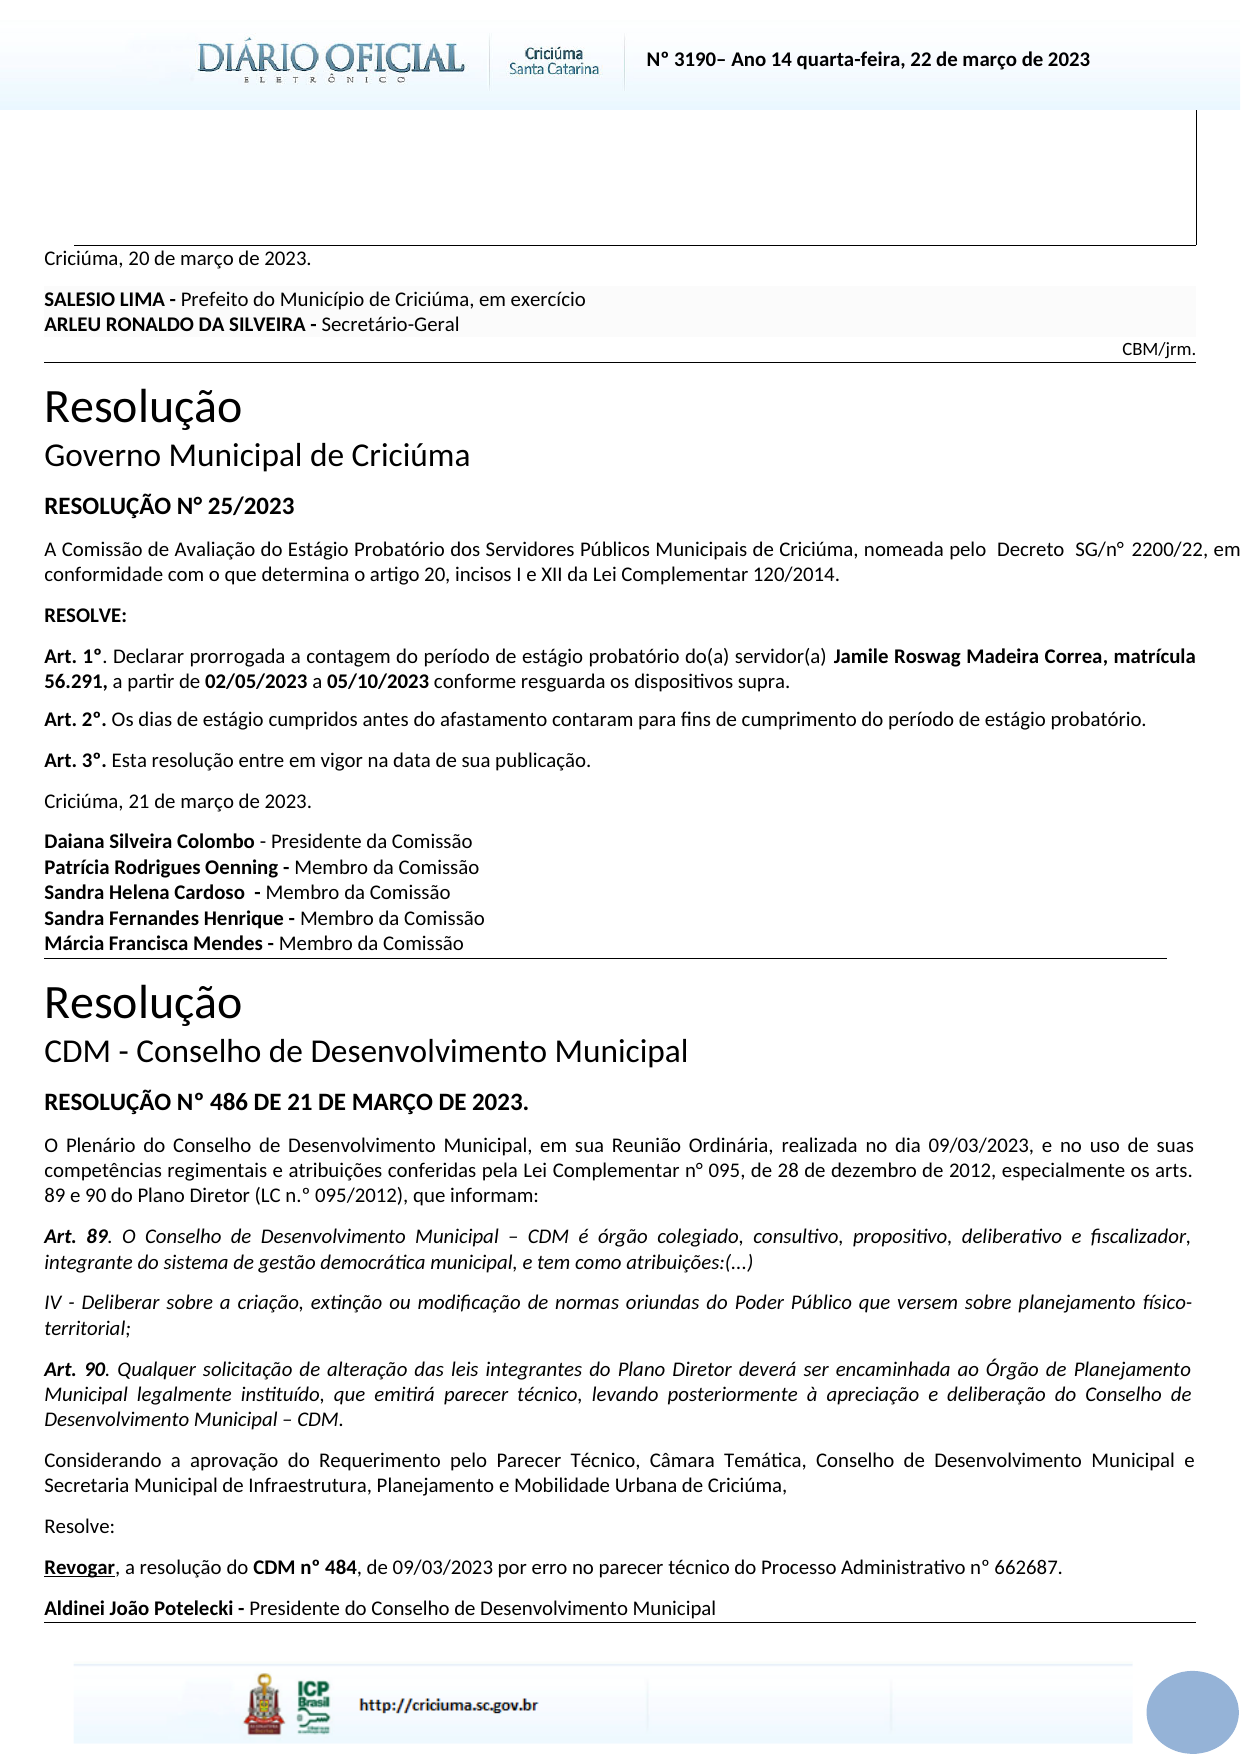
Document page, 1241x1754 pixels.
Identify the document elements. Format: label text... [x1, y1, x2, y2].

text Art. 2º. Os dias de estágio cumpridos antes do afastamento contaram para fins de cumprimento do período de estágio probatório. [44, 706, 1196, 732]
text O Plenário do Conselho de Desenvolvimento Municipal, em sua Reunião Ordinária, realizada no dia 09/03/2023, e no uso de suas competências regimentais e atribuições conferidas pela Lei Complementar n° 095, de 28 de dezembro de 2012, especialmente os arts. 89 e 90 do Plano Diretor (LC n.º 095/2012), que informam: [44, 1132, 1196, 1208]
text A Comissão de Avaliação do Estágio Probatório dos Servidores Públicos Municipais de Criciúma, nomeada pelo Decreto SG/n° 2200/22, em conformidade com o que determina o artigo 20, incisos I e XII da Lei Complementar 120/2014. [44, 536, 1240, 587]
text Art. 1º. Declarar prorrogada a contagem do período de estágio probatório do(a) servidor(a) Jamile Roswag Madeira Correa, matrícula 56.291, a partir de 02/05/2023 a 05/10/2023 conforme resguarda os dispositivos supra. [44, 643, 1196, 694]
text RESOLUÇÃO N° 25/2023 [44, 490, 1196, 521]
text Patrícia Rodrigues Oenning - Membro da Comissão [44, 854, 1196, 879]
text RESOLVE: [44, 602, 1196, 627]
text Márcia Francisca Mendes - Membro da Comissão [44, 930, 1167, 958]
text Aldinei João Potelecki - Presidente do Conselho de Desenvolvimento Municipal [44, 1595, 1196, 1622]
text CDM - Conselho de Desenvolvimento Municipal [44, 1030, 1196, 1071]
text Criciúma, 21 de março de 2023. [44, 788, 1196, 813]
text IV - Deliberar sobre a criação, extinção ou modificação de normas oriundas do Poder Público que versem sobre planejamento físico-territorial; [44, 1289, 1196, 1340]
text Daiana Silveira Colombo - Presidente da Comissão [44, 828, 1196, 854]
text Art. 3º. Esta resolução entre em vigor na data de sua publicação. [44, 747, 1196, 772]
text Art. 90. Qualquer solicitação de alteração das leis integrantes do Plano Diretor deverá ser encaminhada ao Órgão de Planejamento Municipal legalmente instituído, que emitirá parecer técnico, levando posteriormente à apreciação e deliberação do Conselho de Desenvolvimento Municipal – CDM. [44, 1356, 1196, 1432]
text Criciúma, 20 de março de 2023. [44, 245, 1196, 271]
text ARLEU RONALDO DA SILVEIRA - Secretário-Geral [44, 311, 1196, 337]
text SALESIO LIMA - Prefeito do Município de Criciúma, em exercício [44, 286, 1196, 311]
text Considerando a aprovação do Requerimento pelo Parecer Técnico, Câmara Temática, Conselho de Desenvolvimento Municipal e Secretaria Municipal de Infraestrutura, Planejamento e Mobilidade Urbana de Criciúma, [44, 1447, 1196, 1498]
text CBM/jrm. [44, 337, 1196, 362]
text Sandra Fernandes Henrique - Membro da Comissão [44, 905, 1196, 930]
text RESOLUÇÃO Nº 486 DE 21 DE MARÇO DE 2023. [44, 1086, 1196, 1117]
text Governo Municipal de Criciúma [44, 434, 1196, 475]
text Resolução [44, 971, 1196, 1030]
text Art. 89. O Conselho de Desenvolvimento Municipal – CDM é órgão colegiado, consultivo, propositivo, deliberativo e fiscalizador, integrante do sistema de gestão democrática municipal, e tem como atribuições:(...) [44, 1223, 1196, 1274]
text Revogar, a resolução do CDM nº 484, de 09/03/2023 por erro no parecer técnico do Processo Administrativo nº 662687. [44, 1554, 1196, 1579]
text Sandra Helena Cardoso - Membro da Comissão [44, 879, 1196, 905]
text Resolve: [44, 1513, 1196, 1539]
text Resolução [44, 376, 1196, 434]
